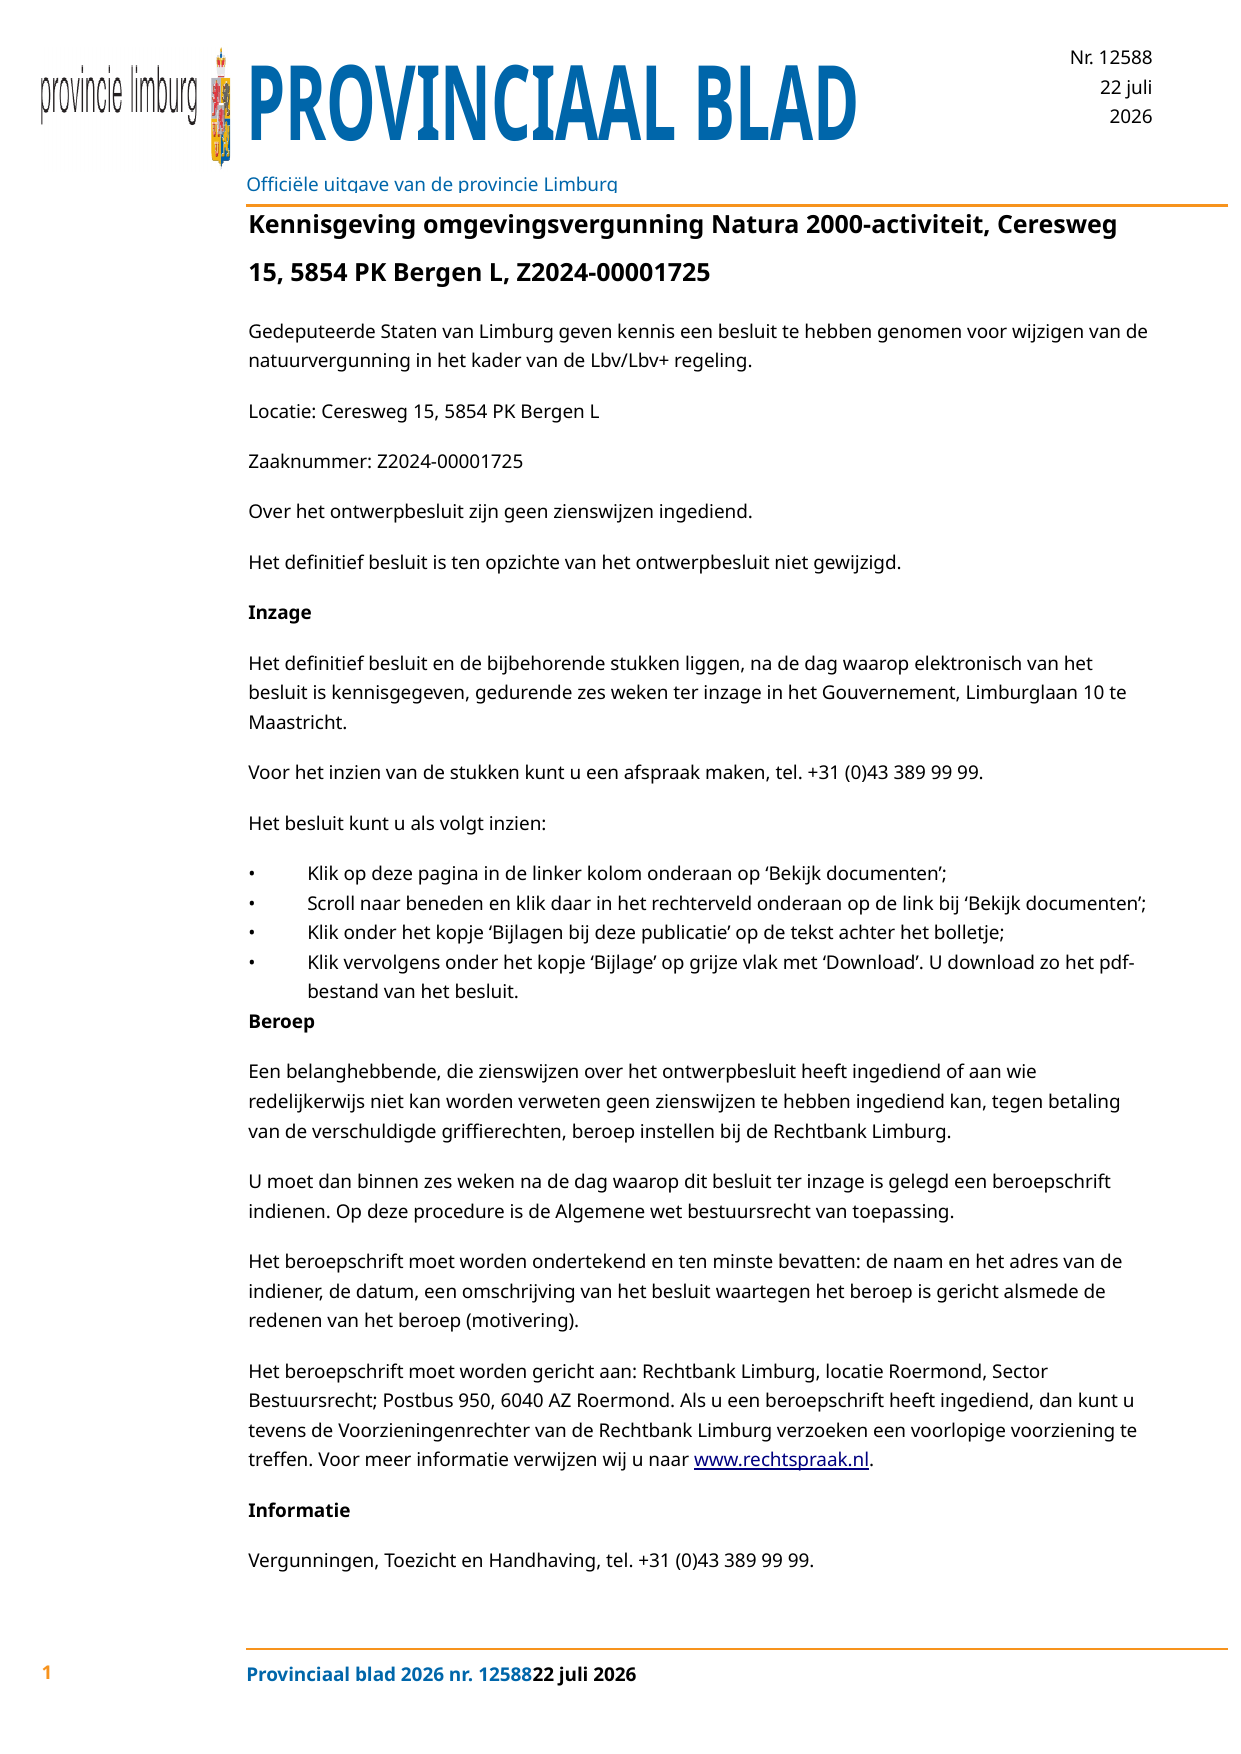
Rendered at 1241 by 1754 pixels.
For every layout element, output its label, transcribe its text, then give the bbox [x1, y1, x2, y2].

list Klik onder het kopje ‘Bijlagen bij deze publicatie’ op de tekst achter het bolletje; [248, 919, 1152, 945]
text U moet dan binnen zes weken na de dag waarop dit besluit ter inzage is gelegd een beroepschrift indienen. Op deze procedure is de Algemene wet bestuursrecht van toepassing. [248, 1168, 1152, 1224]
text Locatie: Ceresweg 15, 5854 PK Bergen L [248, 398, 1152, 424]
list Scroll naar beneden en klik daar in het rechterveld onderaan op de link bij ‘Bekijk documenten’; [248, 890, 1152, 916]
list Klik vervolgens onder het kopje ‘Bijlage’ op grijze vlak met ‘Download’. U download zo het pdf-bestand van het besluit. [248, 949, 1152, 1004]
text Een belanghebbende, die zienswijzen over het ontwerpbesluit heeft ingediend of aan wie redelijkerwijs niet kan worden verweten geen zienswijzen te hebben ingediend kan, tegen betaling van de verschuldigde griffierechten, beroep instellen bij de Rechtbank Limburg. [248, 1059, 1152, 1144]
text Beroep [248, 1008, 1152, 1034]
text Vergunningen, Toezicht en Handhaving, tel. +31 (0)43 389 99 99. [248, 1547, 1152, 1573]
text Het beroepschrift moet worden ondertekend en ten minste bevatten: de naam en het adres van de indiener, de datum, een omschrijving van het besluit waartegen het beroep is gericht alsmede de redenen van het beroep (motivering). [248, 1248, 1152, 1333]
text Gedeputeerde Staten van Limburg geven kennis een besluit te hebben genomen voor wijzigen van de natuurvergunning in het kader van de Lbv/Lbv+ regeling. [248, 318, 1152, 373]
text Over het ontwerpbesluit zijn geen zienswijzen ingediend. [248, 499, 1152, 524]
list Klik op deze pagina in de linker kolom onderaan op ‘Bekijk documenten’; [248, 860, 1152, 886]
text Het definitief besluit is ten opzichte van het ontwerpbesluit niet gewijzigd. [248, 549, 1152, 575]
text Het definitief besluit en de bijbehorende stukken liggen, na de dag waarop elektronisch van het besluit is kennisgegeven, gedurende zes weken ter inzage in het Gouvernement, Limburglaan 10 te Maastricht. [248, 650, 1152, 735]
text Voor het inzien van de stukken kunt u een afspraak maken, tel. +31 (0)43 389 99 99. [248, 759, 1152, 785]
picture [41, 47, 231, 172]
text Het beroepschrift moet worden gericht aan: Rechtbank Limburg, locatie Roermond, Sector Bestuursrecht; Postbus 950, 6040 AZ Roermond. Als u een beroepschrift heeft ingediend, dan kunt u tevens de Voorzieningenrechter van de Rechtbank Limburg verzoeken een voorlopige voorziening te treffen. Voor meer informatie verwijzen wij u naar www.rechtspraak.nl. [248, 1358, 1152, 1472]
text Informatie [248, 1497, 1152, 1523]
text Inzage [248, 599, 1152, 625]
text Zaaknummer: Z2024-00001725 [248, 448, 1152, 474]
text Kennisgeving omgevingsvergunning Natura 2000-activiteit, Ceresweg 15, 5854 PK Bergen L, Z2024-00001725 [248, 207, 1152, 288]
text Het besluit kunt u als volgt inzien: [248, 810, 1152, 836]
